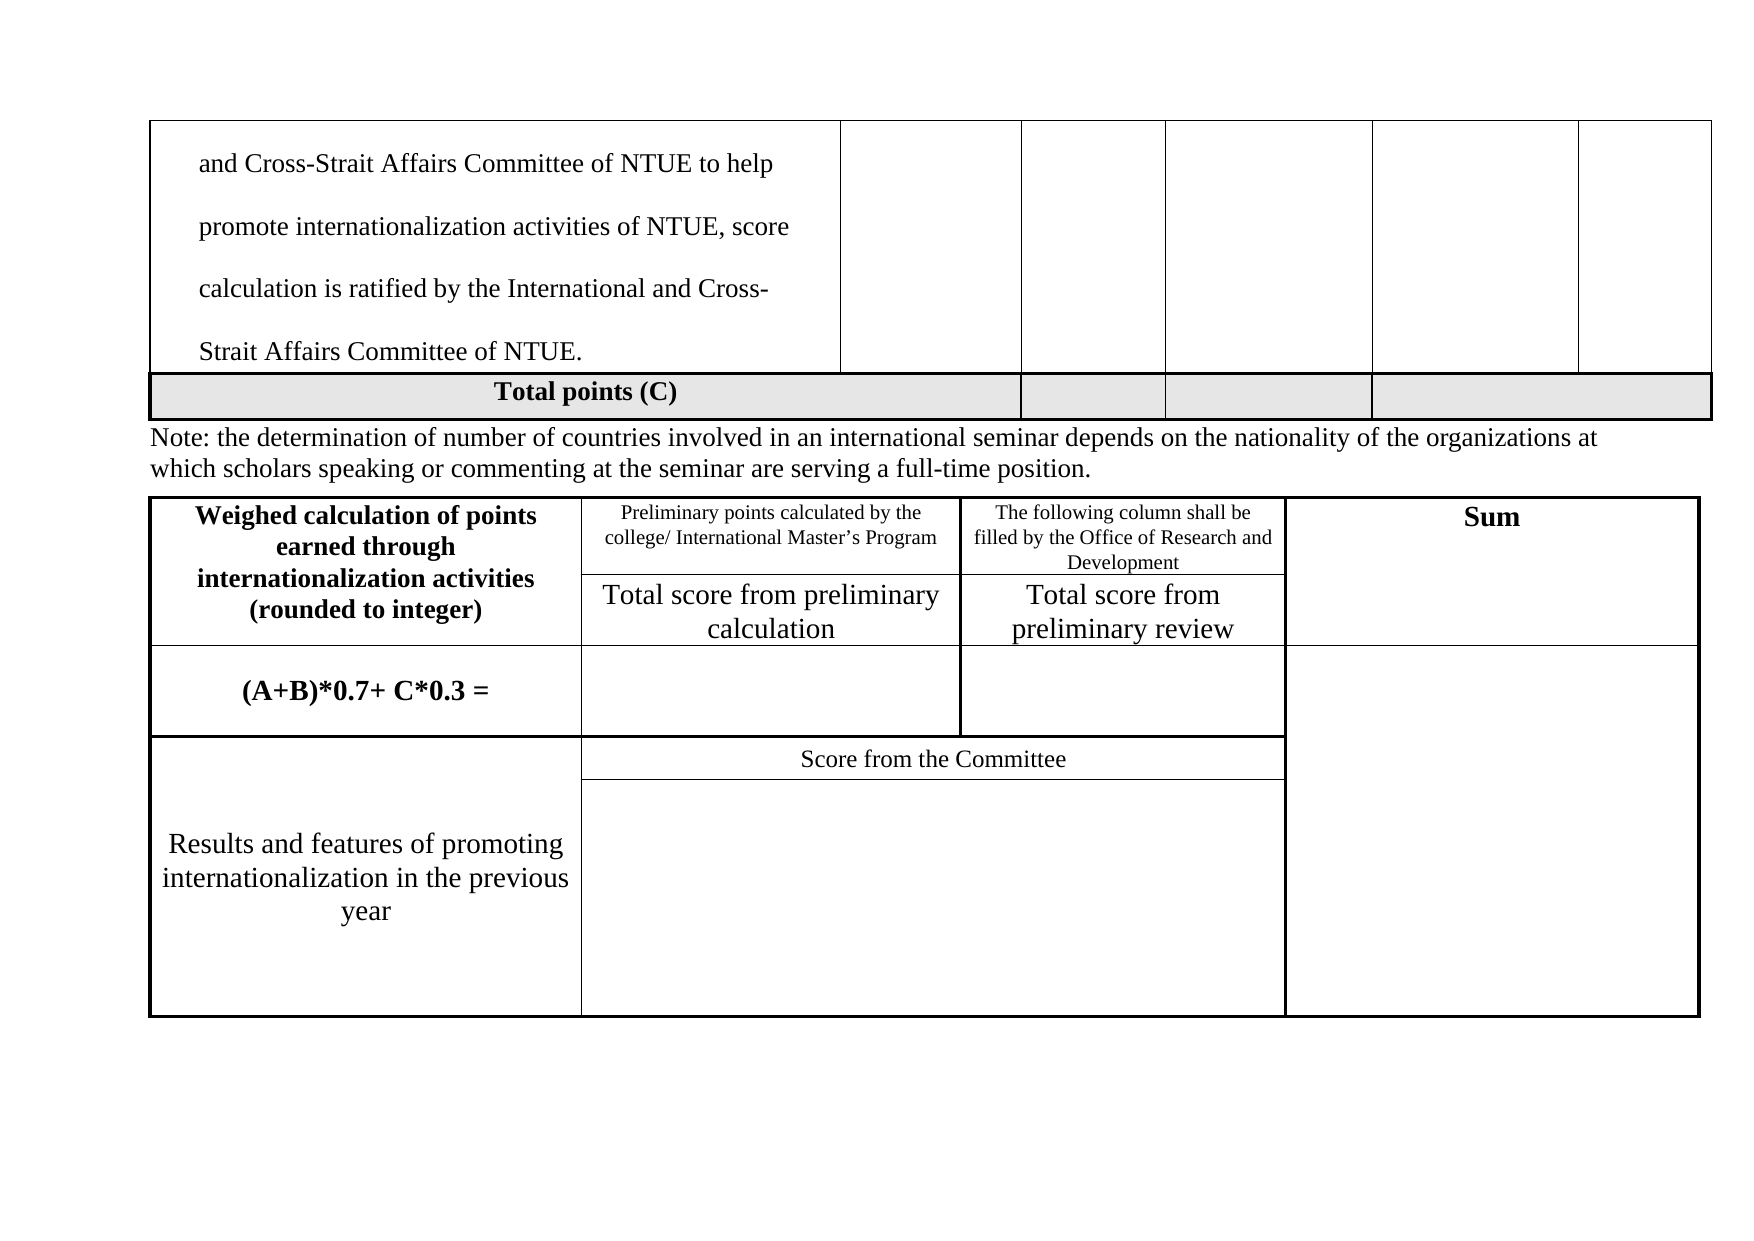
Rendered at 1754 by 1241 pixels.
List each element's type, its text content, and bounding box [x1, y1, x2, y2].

table_cell [1287, 646, 1697, 1015]
table_cell [1166, 375, 1371, 418]
table_cell Total points (C) [152, 375, 1020, 418]
table_header Preliminary points calculated by the college/ International Master’s Program [582, 499, 959, 574]
table_cell [962, 646, 1284, 734]
table_cell [582, 780, 1284, 1015]
table_cell [1022, 375, 1165, 418]
table_cell (A+B)*0.7+ C*0.3 = [152, 646, 581, 734]
table_cell [1373, 121, 1578, 372]
table_cell [1579, 121, 1711, 372]
table_cell Score from the Committee [582, 738, 1284, 779]
table_cell and Cross-Strait Affairs Committee of NTUE to help promote internationalization activities of NTUE, score calculation is ratified by the International and Cross-Strait Affairs Committee of NTUE. [151, 121, 840, 372]
table_cell [1166, 121, 1372, 372]
table_header The following column shall be filled by the Office of Research and Development [962, 499, 1284, 574]
table_cell Total score from preliminary review [962, 575, 1284, 644]
table_cell [582, 646, 959, 734]
table_cell Results and features of promoting internationalization in the previous year [152, 738, 581, 1015]
table_header Sum [1287, 499, 1697, 644]
table_header Weighed calculation of points earned through internationalization activities (rounded to integer) [152, 499, 581, 644]
table_cell [1022, 121, 1165, 372]
table_cell Total score from preliminary calculation [582, 575, 959, 644]
table_cell [1373, 375, 1710, 418]
table_cell [841, 121, 1021, 372]
text Note: the determination of number of countries involved in an international seminar depends on the nationality of the organizations at which scholars speaking or commenting at the seminar are serving a full-time position. [150, 421, 1604, 484]
